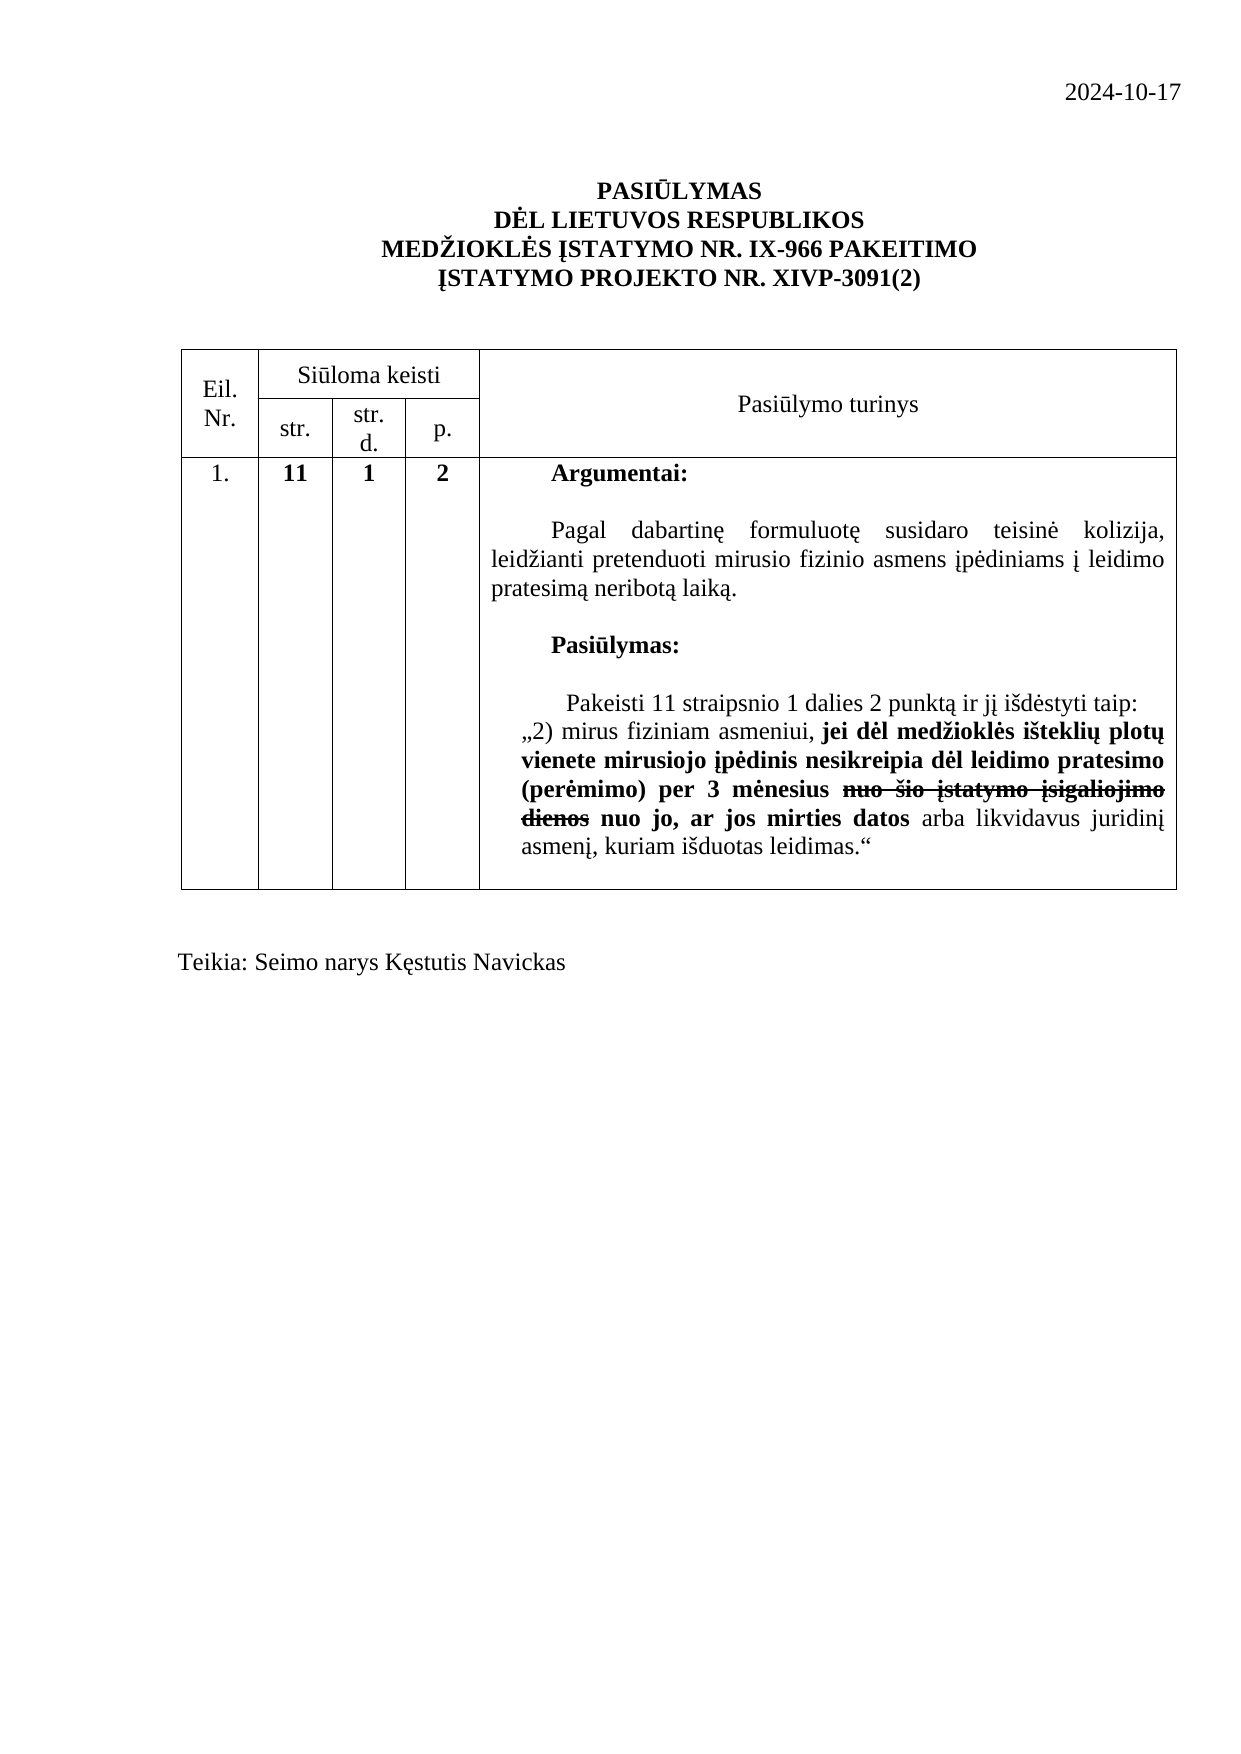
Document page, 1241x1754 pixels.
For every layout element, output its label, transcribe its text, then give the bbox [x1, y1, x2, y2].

table_cell p. [406, 399, 479, 457]
text DĖL LIETUVOS RESPUBLIKOS [177, 205, 1181, 234]
text PASIŪLYMAS [177, 176, 1181, 205]
table_cell str. d. [333, 399, 405, 457]
table_header Siūloma keisti [259, 350, 479, 398]
text Teikia: Seimo narys Kęstutis Navickas [177, 947, 1181, 976]
table_cell Argumentai: Pagal dabartinę formuluotę susidaro teisinė kolizija, leidžianti pretenduoti mirusio fizinio asmens įpėdiniams į leidimo pratesimą neribotą laiką. Pasiūlymas: Pakeisti 11 straipsnio 1 dalies 2 punktą ir jį išdėstyti taip: „2) mirus fiziniam asmeniui, jei dėl medžioklės išteklių plotų vienete mirusiojo įpėdinis nesikreipia dėl leidimo pratesimo (perėmimo) per 3 mėnesius nuo šio įstatymo įsigaliojimo dienos nuo jo, ar jos mirties datos arba likvidavus juridinį asmenį, kuriam išduotas leidimas.“ [480, 458, 1176, 889]
table_cell 1 [333, 458, 405, 889]
text MEDŽIOKLĖS ĮSTATYMO NR. IX-966 PAKEITIMO [177, 234, 1181, 263]
text ĮSTATYMO PROJEKTO NR. XIVP-3091(2) [177, 263, 1181, 291]
table_header Eil. Nr. [182, 350, 258, 457]
table_header Pasiūlymo turinys [480, 350, 1176, 457]
table_cell 11 [259, 458, 332, 889]
table_cell str. [259, 399, 332, 457]
text 2024-10-17 [177, 77, 1181, 106]
table_cell 1. [182, 458, 258, 889]
table_cell 2 [406, 458, 479, 889]
